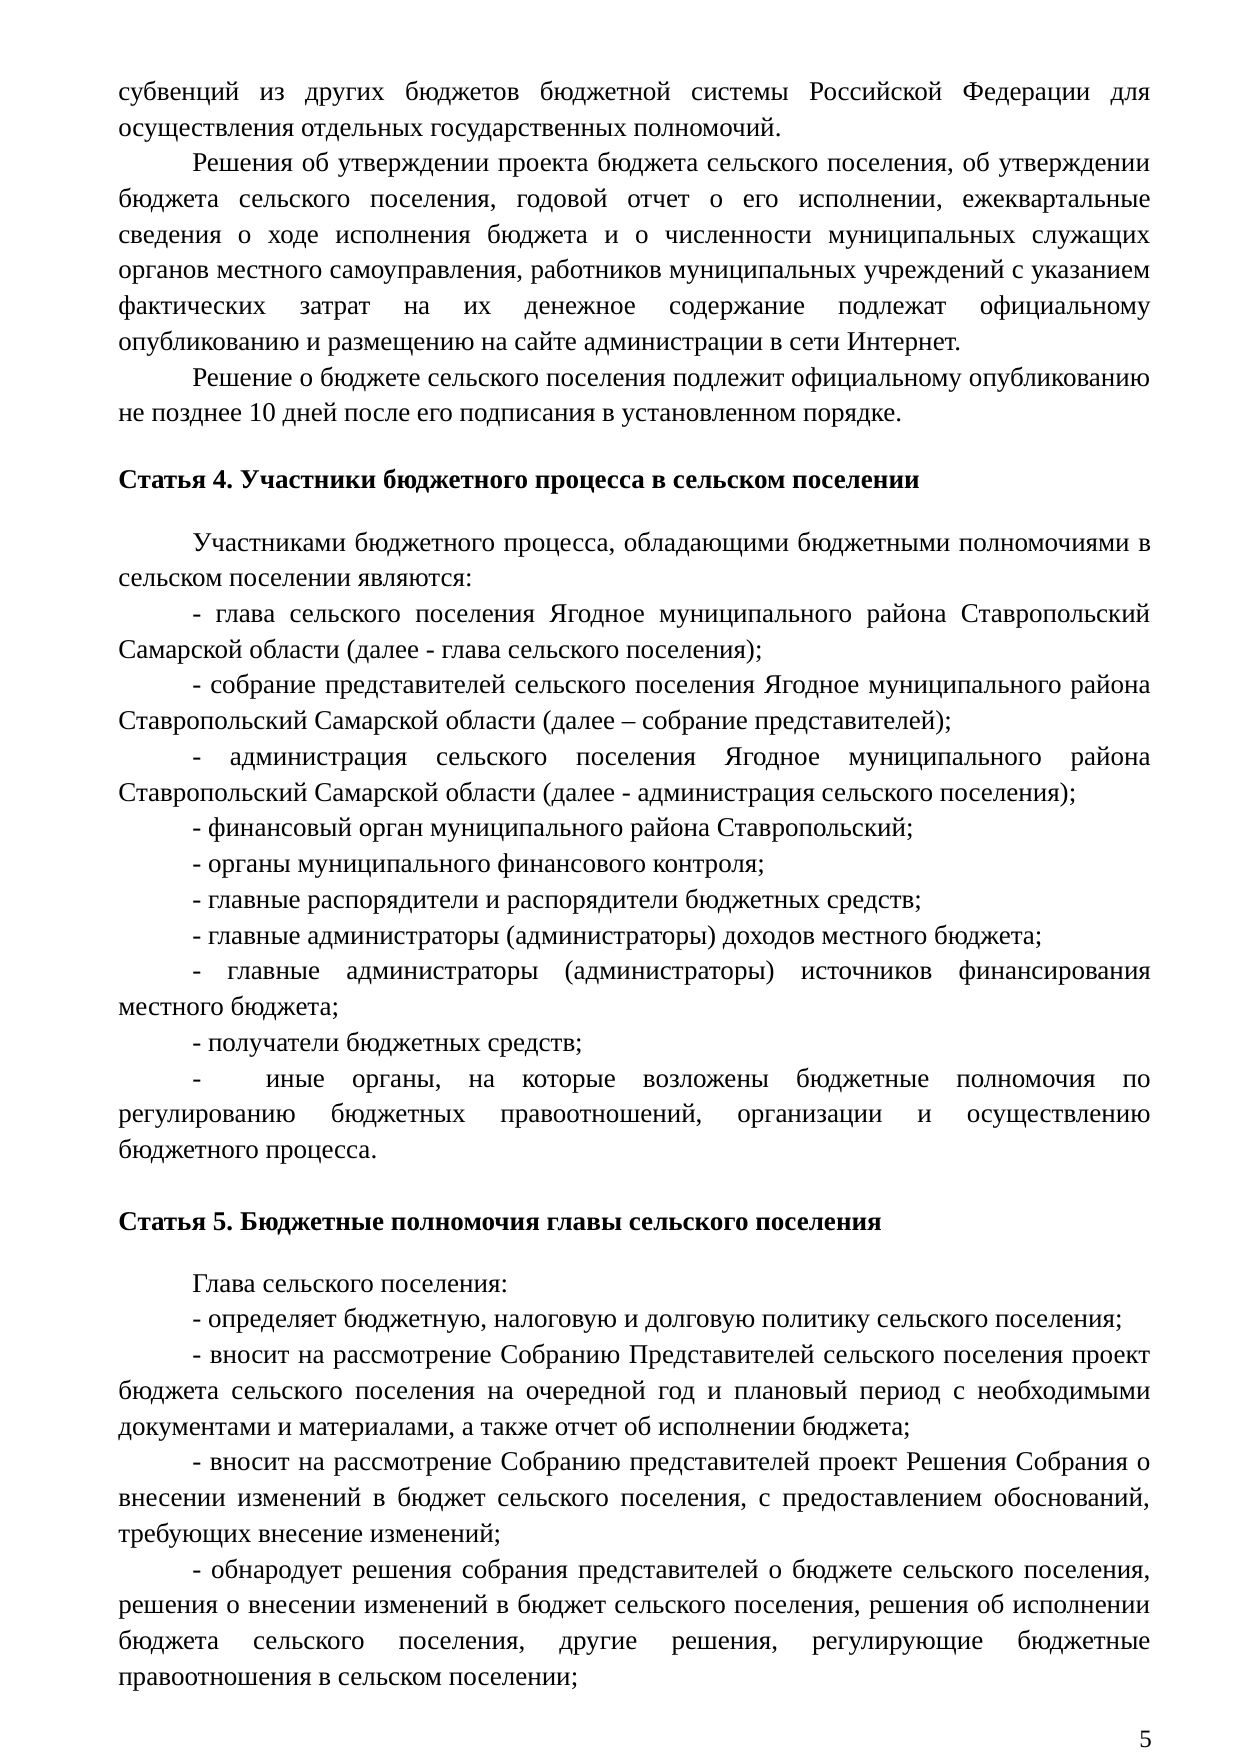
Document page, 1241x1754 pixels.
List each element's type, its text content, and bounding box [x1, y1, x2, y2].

text - администрация сельского поселения Ягодное муниципального района Ставропольский Самарской области (далее - администрация сельского поселения); [118, 740, 1152, 807]
subtitle Статья 4. Участники бюджетного процесса в сельском поселении [118, 463, 1152, 494]
text Решение о бюджете сельского поселения подлежит официальному опубликованию не позднее 10 дней после его подписания в установленном порядке. [118, 361, 1152, 428]
text - определяет бюджетную, налоговую и долговую политику сельского поселения; [118, 1303, 1152, 1334]
text - собрание представителей сельского поселения Ягодное муниципального района Ставропольский Самарской области (далее – собрание представителей); [118, 669, 1152, 736]
text - вносит на рассмотрение Собранию Представителей сельского поселения проект бюджета сельского поселения на очередной год и плановый период с необходимыми документами и материалами, а также отчет об исполнении бюджета; [118, 1338, 1152, 1441]
text - финансовый орган муниципального района Ставропольский; [118, 812, 1152, 843]
subtitle - иные органы, на которые возложены бюджетные полномочия по регулированию бюджетных правоотношений, организации и осуществлению бюджетного процесса. [118, 1062, 1152, 1164]
subtitle Статья 5. Бюджетные полномочия главы сельского поселения [118, 1204, 1152, 1236]
text - главные администраторы (администраторы) источников финансирования местного бюджета; [118, 954, 1152, 1021]
text - обнародует решения собрания представителей о бюджете сельского поселения, решения о внесении изменений в бюджет сельского поселения, решения об исполнении бюджета сельского поселения, другие решения, регулирующие бюджетные правоотношения в сельском поселении; [118, 1553, 1152, 1691]
text - получатели бюджетных средств; [118, 1026, 1152, 1057]
text Глава сельского поселения: [118, 1267, 1152, 1298]
text - вносит на рассмотрение Собранию представителей проект Решения Собрания о внесении изменений в бюджет сельского поселения, с предоставлением обоснований, требующих внесение изменений; [118, 1446, 1152, 1548]
text Участниками бюджетного процесса, обладающими бюджетными полномочиями в сельском поселении являются: [118, 526, 1152, 593]
text субвенций из других бюджетов бюджетной системы Российской Федерации для осуществления отдельных государственных полномочий. [118, 75, 1152, 142]
text - глава сельского поселения Ягодное муниципального района Ставропольский Самарской области (далее - глава сельского поселения); [118, 597, 1152, 664]
text - главные администраторы (администраторы) доходов местного бюджета; [118, 919, 1152, 950]
text - главные распорядители и распорядители бюджетных средств; [118, 883, 1152, 914]
text - органы муниципального финансового контроля; [118, 847, 1152, 878]
subtitle Решения об утверждении проекта бюджета сельского поселения, об утверждении бюджета сельского поселения, годовой отчет о его исполнении, ежеквартальные сведения о ходе исполнения бюджета и о численности муниципальных служащих органов местного самоуправления, работников муниципальных учреждений с указанием фактических затрат на их денежное содержание подлежат официальному опубликованию и размещению на сайте администрации в сети Интернет. [118, 146, 1152, 356]
